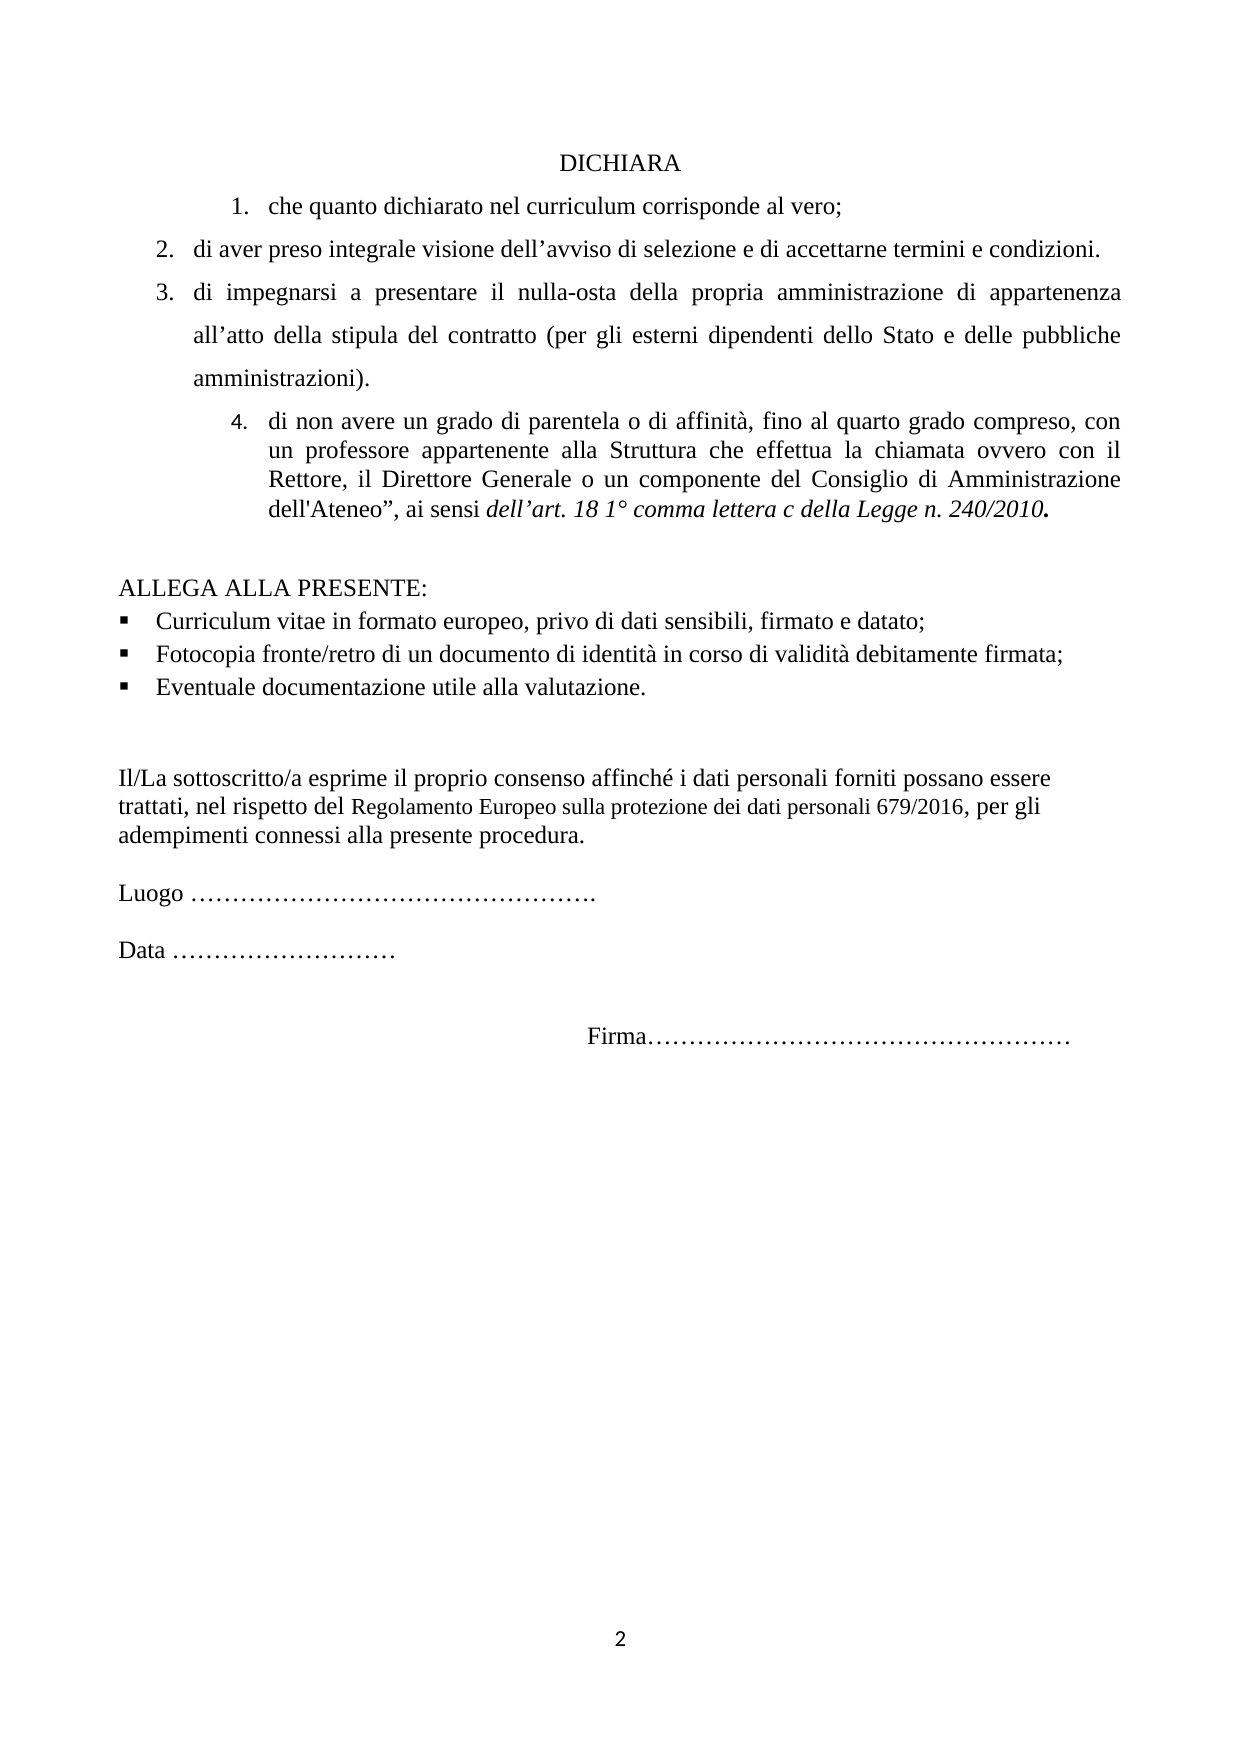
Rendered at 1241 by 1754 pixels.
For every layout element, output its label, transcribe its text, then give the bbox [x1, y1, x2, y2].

list Eventuale documentazione utile alla valutazione. [118, 672, 1122, 701]
text Luogo …………………………………………. [118, 878, 1122, 906]
text DICHIARA [118, 148, 1122, 176]
list Fotocopia fronte/retro di un documento di identità in corso di validità debitamente firmata; [118, 639, 1122, 668]
list di impegnarsi a presentare il nulla-osta della propria amministrazione di appartenenza all’atto della stipula del contratto (per gli esterni dipendenti dello Stato e delle pubbliche amministrazioni). [156, 277, 1122, 392]
text Data ……………………… [118, 935, 1122, 964]
list Curriculum vitae in formato europeo, privo di dati sensibili, firmato e datato; [118, 606, 1122, 635]
list che quanto dichiarato nel curriculum corrisponde al vero; [231, 191, 1122, 219]
text Firma…………………………………………… [587, 1021, 1122, 1050]
list di non avere un grado di parentela o di affinità, fino al quarto grado compreso, con un professore appartenente alla Struttura che effettua la chiamata ovvero con il Rettore, il Direttore Generale o un componente del Consiglio di Amministrazione dell'Ateneo”, ai sensi dell’art. 18 1° comma lettera c della Legge n. 240/2010. [231, 406, 1122, 523]
text Il/La sottoscritto/a esprime il proprio consenso affinché i dati personali forniti possano essere trattati, nel rispetto del Regolamento Europeo sulla protezione dei dati personali 679/2016, per gli adempimenti connessi alla presente procedura. [118, 763, 1122, 849]
text ALLEGA ALLA PRESENTE: [118, 573, 1122, 602]
list di aver preso integrale visione dell’avviso di selezione e di accettarne termini e condizioni. [156, 234, 1122, 263]
